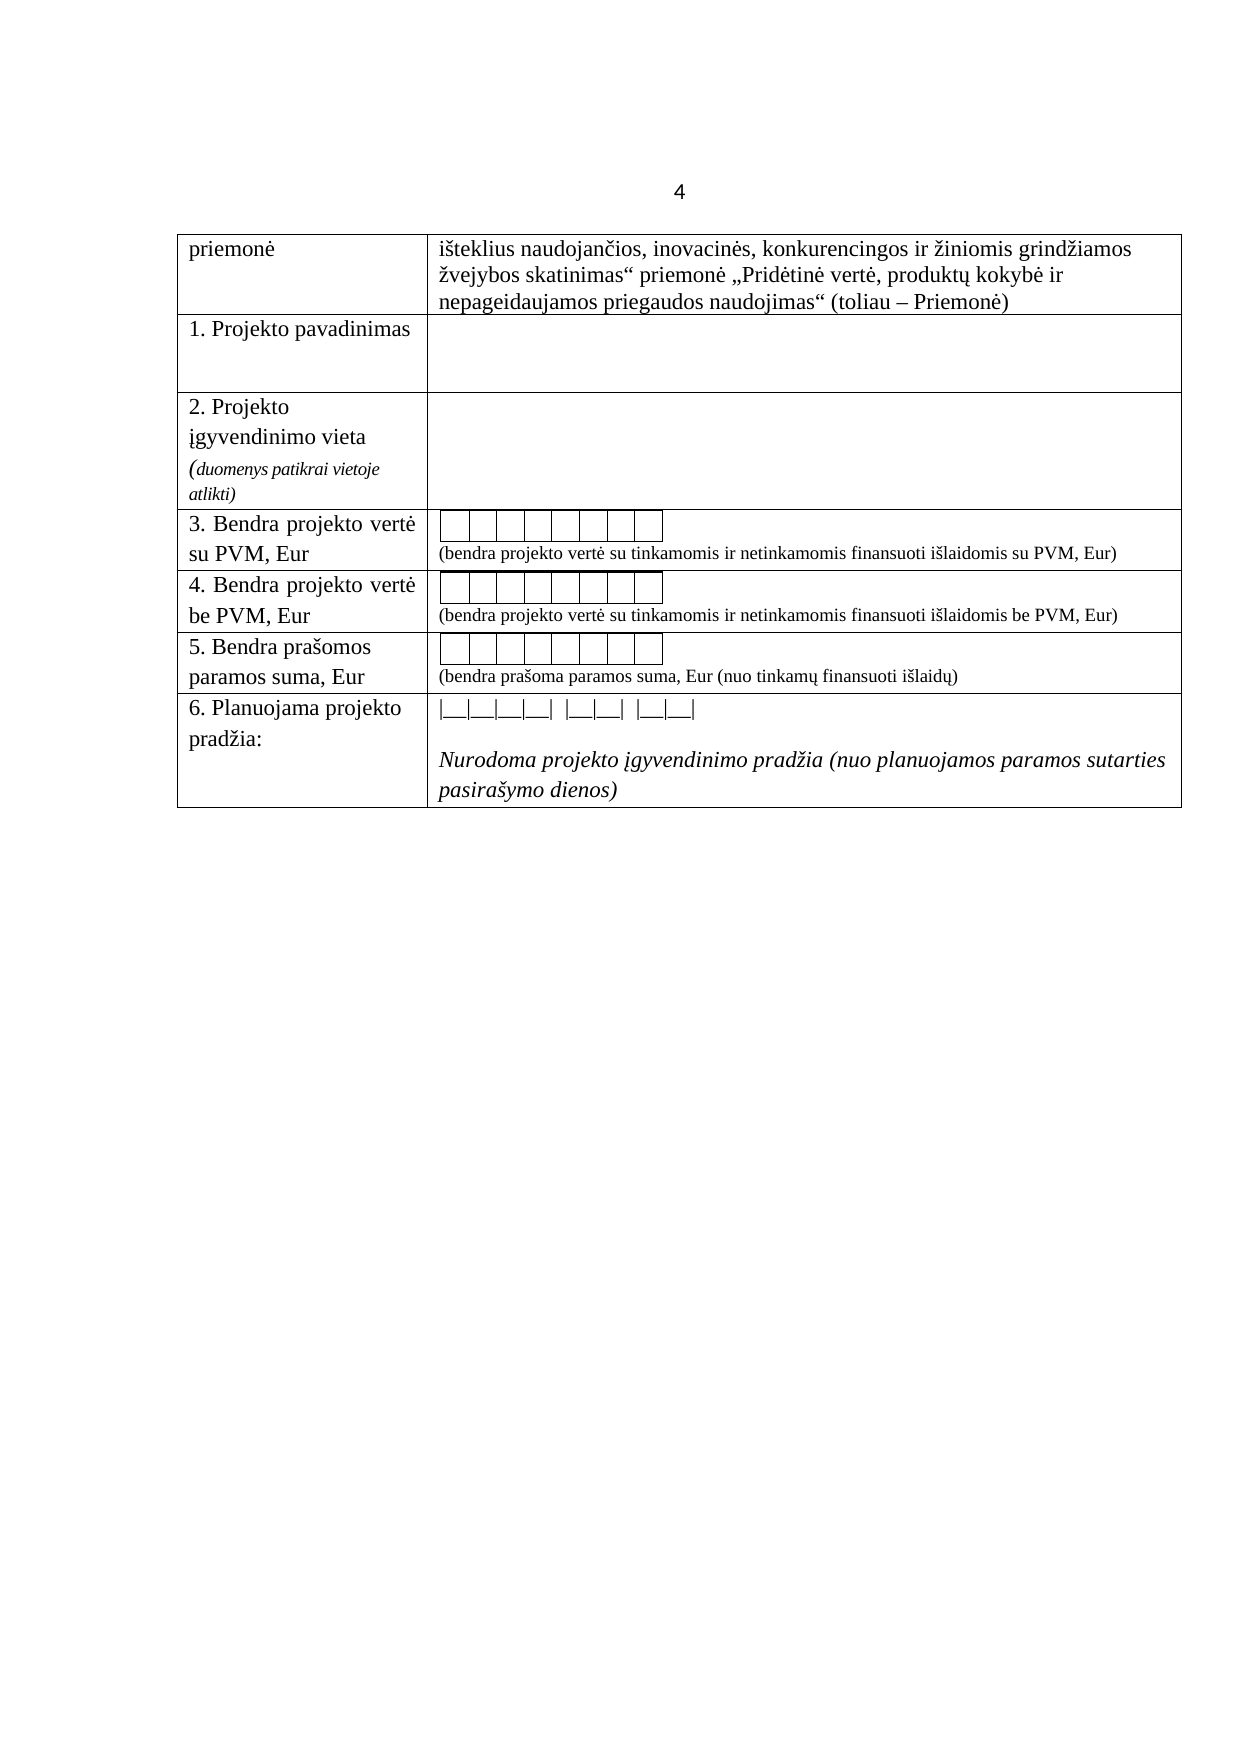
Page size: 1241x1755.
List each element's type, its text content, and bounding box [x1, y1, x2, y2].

table_header [608, 573, 634, 603]
table_header [580, 573, 607, 603]
table_header [441, 573, 469, 603]
table_cell 6. Planuojama projekto pradžia: [178, 694, 427, 807]
table_header [441, 634, 469, 664]
table_cell 4. Bendra projekto vertė be PVM, Eur [178, 571, 427, 632]
table_header [470, 511, 496, 541]
table_header priemonė [178, 235, 427, 314]
table_cell (bendra prašoma paramos suma, Eur (nuo tinkamų finansuoti išlaidų) [428, 633, 1181, 693]
table_header [580, 511, 607, 541]
table_header [608, 511, 634, 541]
table_header [608, 634, 634, 664]
table_header [552, 573, 579, 603]
table_header išteklius naudojančios, inovacinės, konkurencingos ir žiniomis grindžiamos žvejybos skatinimas“ priemonė „Pridėtinė vertė, produktų kokybė ir nepageidaujamos priegaudos naudojimas“ (toliau – Priemonė) [428, 235, 1181, 314]
table_cell 1. Projekto pavadinimas [178, 315, 427, 392]
table_header [525, 573, 551, 603]
table_header [497, 511, 524, 541]
table_header [470, 573, 496, 603]
table_header [497, 634, 524, 664]
table_header [635, 573, 662, 603]
table_cell 2. Projekto įgyvendinimo vieta (duomenys patikrai vietoje atlikti) [178, 393, 427, 509]
table_cell [428, 315, 1181, 392]
table_header [580, 634, 607, 664]
table_header [525, 511, 551, 541]
table_header [525, 634, 551, 664]
table_header [635, 511, 662, 541]
table_cell [428, 393, 1181, 509]
table_header [470, 634, 496, 664]
table_header [552, 634, 579, 664]
table_cell (bendra projekto vertė su tinkamomis ir netinkamomis finansuoti išlaidomis su PVM, Eur) [428, 510, 1181, 570]
table_header [552, 511, 579, 541]
table_cell (bendra projekto vertė su tinkamomis ir netinkamomis finansuoti išlaidomis be PVM, Eur) [428, 571, 1181, 632]
table_cell 5. Bendra prašomos paramos suma, Eur [178, 633, 427, 693]
table_header [497, 573, 524, 603]
table_header [441, 511, 469, 541]
table_header [635, 634, 662, 664]
table_cell 3. Bendra projekto vertė su PVM, Eur [178, 510, 427, 570]
table_cell |__|__|__|__| |__|__| |__|__| Nurodoma projekto įgyvendinimo pradžia (nuo planuojamos paramos sutarties pasirašymo dienos) [428, 694, 1181, 807]
